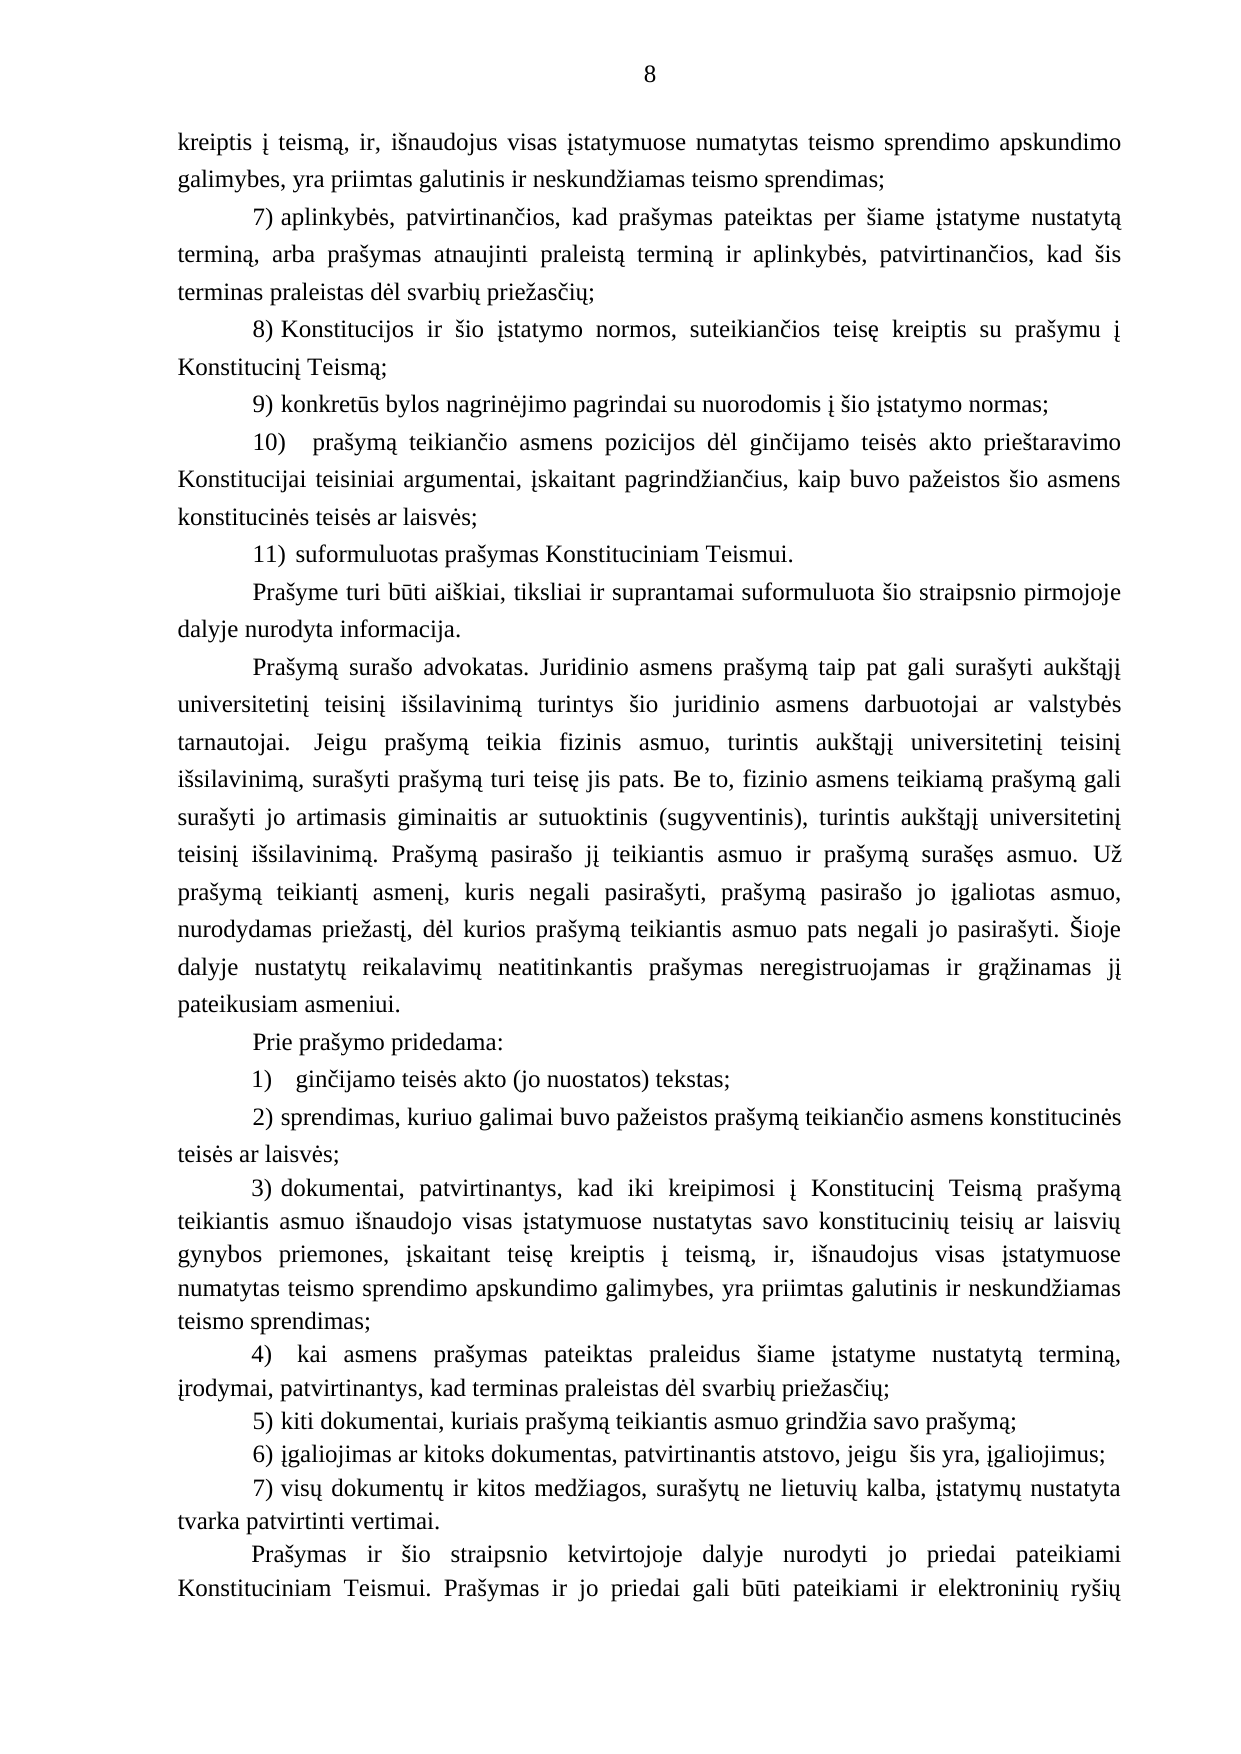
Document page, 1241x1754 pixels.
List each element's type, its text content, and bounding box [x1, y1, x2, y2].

text Prašymą surašo advokatas. Juridinio asmens prašymą taip pat gali surašyti aukštąjį universitetinį teisinį išsilavinimą turintys šio juridinio asmens darbuotojai ar valstybės tarnautojai. Jeigu prašymą teikia fizinis asmuo, turintis aukštąjį universitetinį teisinį išsilavinimą, surašyti prašymą turi teisę jis pats. Be to, fizinio asmens teikiamą prašymą gali surašyti jo artimasis giminaitis ar sutuoktinis (sugyventinis), turintis aukštąjį universitetinį teisinį išsilavinimą. Prašymą pasirašo jį teikiantis asmuo ir prašymą surašęs asmuo. Už prašymą teikiantį asmenį, kuris negali pasirašyti, prašymą pasirašo jo įgaliotas asmuo, nurodydamas priežastį, dėl kurios prašymą teikiantis asmuo pats negali jo pasirašyti. Šioje dalyje nustatytų reikalavimų neatitinkantis prašymas neregistruojamas ir grąžinamas jį pateikusiam asmeniui. [177, 643, 1122, 1018]
text 7) aplinkybės, patvirtinančios, kad prašymas pateiktas per šiame įstatyme nustatytą terminą, arba prašymas atnaujinti praleistą terminą ir aplinkybės, patvirtinančios, kad šis terminas praleistas dėl svarbių priežasčių; [177, 193, 1122, 306]
text 8) Konstitucijos ir šio įstatymo normos, suteikiančios teisę kreiptis su prašymu į Konstitucinį Teismą; [177, 306, 1122, 381]
text Prašyme turi būti aiškiai, tiksliai ir suprantamai suformuluota šio straipsnio pirmojoje dalyje nurodyta informacija. [177, 568, 1122, 643]
text 9) konkretūs bylos nagrinėjimo pagrindai su nuorodomis į šio įstatymo normas; [177, 381, 1122, 418]
text 5) kiti dokumentai, kuriais prašymą teikiantis asmuo grindžia savo prašymą; [177, 1401, 1122, 1435]
text kreiptis į teismą, ir, išnaudojus visas įstatymuose numatytas teismo sprendimo apskundimo galimybes, yra priimtas galutinis ir neskundžiamas teismo sprendimas; [177, 118, 1122, 193]
text 2) sprendimas, kuriuo galimai buvo pažeistos prašymą teikiančio asmens konstitucinės teisės ar laisvės; [177, 1093, 1122, 1168]
text Prie prašymo pridedama: [177, 1018, 1122, 1056]
text 10) prašymą teikiančio asmens pozicijos dėl ginčijamo teisės akto prieštaravimo Konstitucijai teisiniai argumentai, įskaitant pagrindžiančius, kaip buvo pažeistos šio asmens konstitucinės teisės ar laisvės; [177, 418, 1122, 531]
text 11) suformuluotas prašymas Konstituciniam Teismui. [177, 531, 1122, 568]
text 3) dokumentai, patvirtinantys, kad iki kreipimosi į Konstitucinį Teismą prašymą teikiantis asmuo išnaudojo visas įstatymuose nustatytas savo konstitucinių teisių ar laisvių gynybos priemones, įskaitant teisę kreiptis į teismą, ir, išnaudojus visas įstatymuose numatytas teismo sprendimo apskundimo galimybes, yra priimtas galutinis ir neskundžiamas teismo sprendimas; [177, 1168, 1122, 1335]
text 7) visų dokumentų ir kitos medžiagos, surašytų ne lietuvių kalba, įstatymų nustatyta tvarka patvirtinti vertimai. [177, 1468, 1122, 1535]
text 1) ginčijamo teisės akto (jo nuostatos) tekstas; [177, 1056, 1122, 1093]
text Prašymas ir šio straipsnio ketvirtojoje dalyje nurodyti jo priedai pateikiami Konstituciniam Teismui. Prašymas ir jo priedai gali būti pateikiami ir elektroninių ryšių [177, 1535, 1122, 1601]
text 6) įgaliojimas ar kitoks dokumentas, patvirtinantis atstovo, jeigu šis yra, įgaliojimus; [177, 1435, 1122, 1468]
text 4) kai asmens prašymas pateiktas praleidus šiame įstatyme nustatytą terminą, įrodymai, patvirtinantys, kad terminas praleistas dėl svarbių priežasčių; [177, 1335, 1122, 1401]
